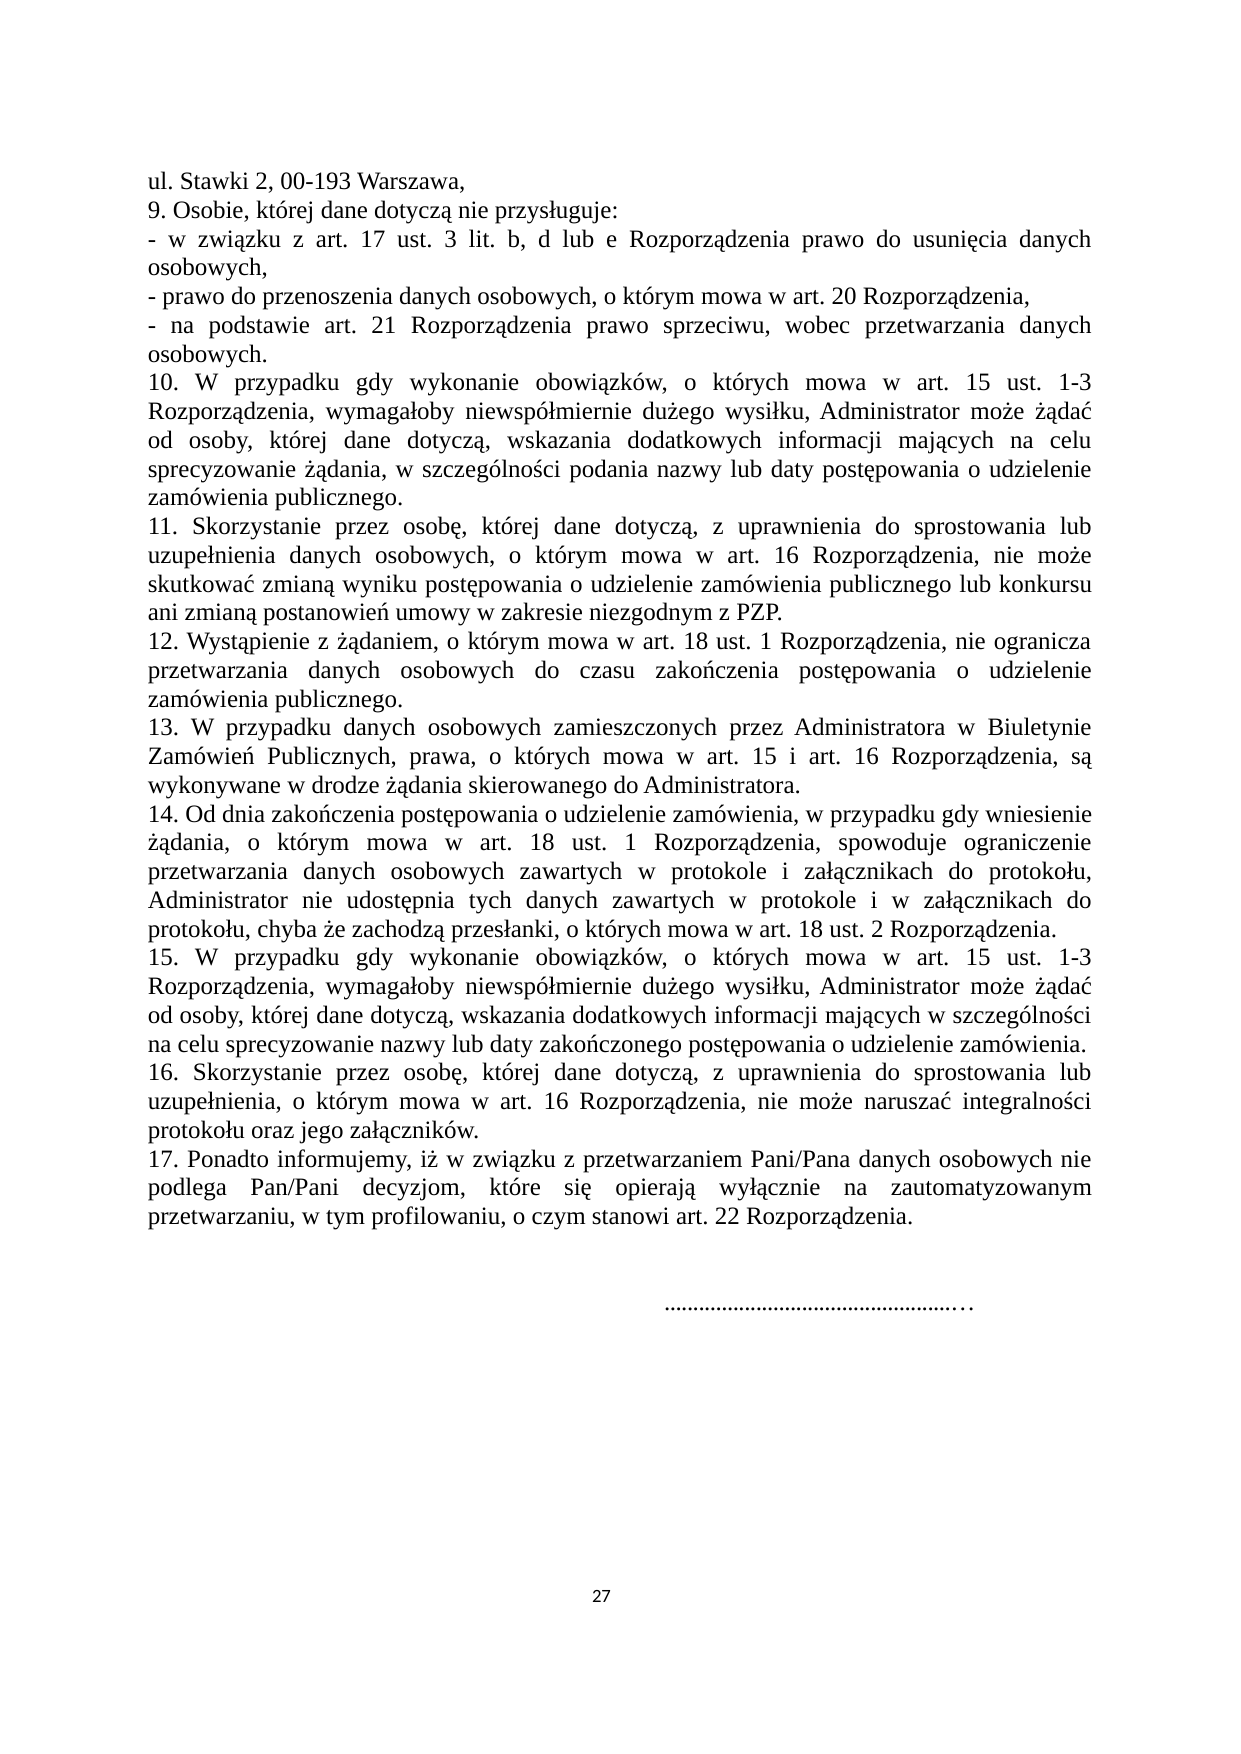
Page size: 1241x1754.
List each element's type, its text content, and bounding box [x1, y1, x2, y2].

text ..................................................… [148, 1287, 1093, 1316]
text - prawo do przenoszenia danych osobowych, o którym mowa w art. 20 Rozporządzenia, [148, 281, 1093, 310]
text 14. Od dnia zakończenia postępowania o udzielenie zamówienia, w przypadku gdy wniesienie żądania, o którym mowa w art. 18 ust. 1 Rozporządzenia, spowoduje ograniczenie przetwarzania danych osobowych zawartych w protokole i załącznikach do protokołu, Administrator nie udostępnia tych danych zawartych w protokole i w załącznikach do protokołu, chyba że zachodzą przesłanki, o których mowa w art. 18 ust. 2 Rozporządzenia. [148, 799, 1093, 942]
text 16. Skorzystanie przez osobę, której dane dotyczą, z uprawnienia do sprostowania lub uzupełnienia, o którym mowa w art. 16 Rozporządzenia, nie może naruszać integralności protokołu oraz jego załączników. [148, 1057, 1093, 1144]
text - w związku z art. 17 ust. 3 lit. b, d lub e Rozporządzenia prawo do usunięcia danych osobowych, [148, 224, 1093, 281]
text 10. W przypadku gdy wykonanie obowiązków, o których mowa w art. 15 ust. 1-3 Rozporządzenia, wymagałoby niewspółmiernie dużego wysiłku, Administrator może żądać od osoby, której dane dotyczą, wskazania dodatkowych informacji mających na celu sprecyzowanie żądania, w szczególności podania nazwy lub daty postępowania o udzielenie zamówienia publicznego. [148, 367, 1093, 511]
text - na podstawie art. 21 Rozporządzenia prawo sprzeciwu, wobec przetwarzania danych osobowych. [148, 310, 1093, 367]
text 13. W przypadku danych osobowych zamieszczonych przez Administratora w Biuletynie Zamówień Publicznych, prawa, o których mowa w art. 15 i art. 16 Rozporządzenia, są wykonywane w drodze żądania skierowanego do Administratora. [148, 712, 1093, 799]
text ul. Stawki 2, 00-193 Warszawa, [148, 166, 1093, 195]
text 17. Ponadto informujemy, iż w związku z przetwarzaniem Pani/Pana danych osobowych nie podlega Pan/Pani decyzjom, które się opierają wyłącznie na zautomatyzowanym przetwarzaniu, w tym profilowaniu, o czym stanowi art. 22 Rozporządzenia. [148, 1144, 1093, 1230]
text 11. Skorzystanie przez osobę, której dane dotyczą, z uprawnienia do sprostowania lub uzupełnienia danych osobowych, o którym mowa w art. 16 Rozporządzenia, nie może skutkować zmianą wyniku postępowania o udzielenie zamówienia publicznego lub konkursu ani zmianą postanowień umowy w zakresie niezgodnym z PZP. [148, 511, 1093, 626]
text 9. Osobie, której dane dotyczą nie przysługuje: [148, 195, 1093, 224]
text 12. Wystąpienie z żądaniem, o którym mowa w art. 18 ust. 1 Rozporządzenia, nie ogranicza przetwarzania danych osobowych do czasu zakończenia postępowania o udzielenie zamówienia publicznego. [148, 626, 1093, 712]
text 15. W przypadku gdy wykonanie obowiązków, o których mowa w art. 15 ust. 1-3 Rozporządzenia, wymagałoby niewspółmiernie dużego wysiłku, Administrator może żądać od osoby, której dane dotyczą, wskazania dodatkowych informacji mających w szczególności na celu sprecyzowanie nazwy lub daty zakończonego postępowania o udzielenie zamówienia. [148, 942, 1093, 1057]
